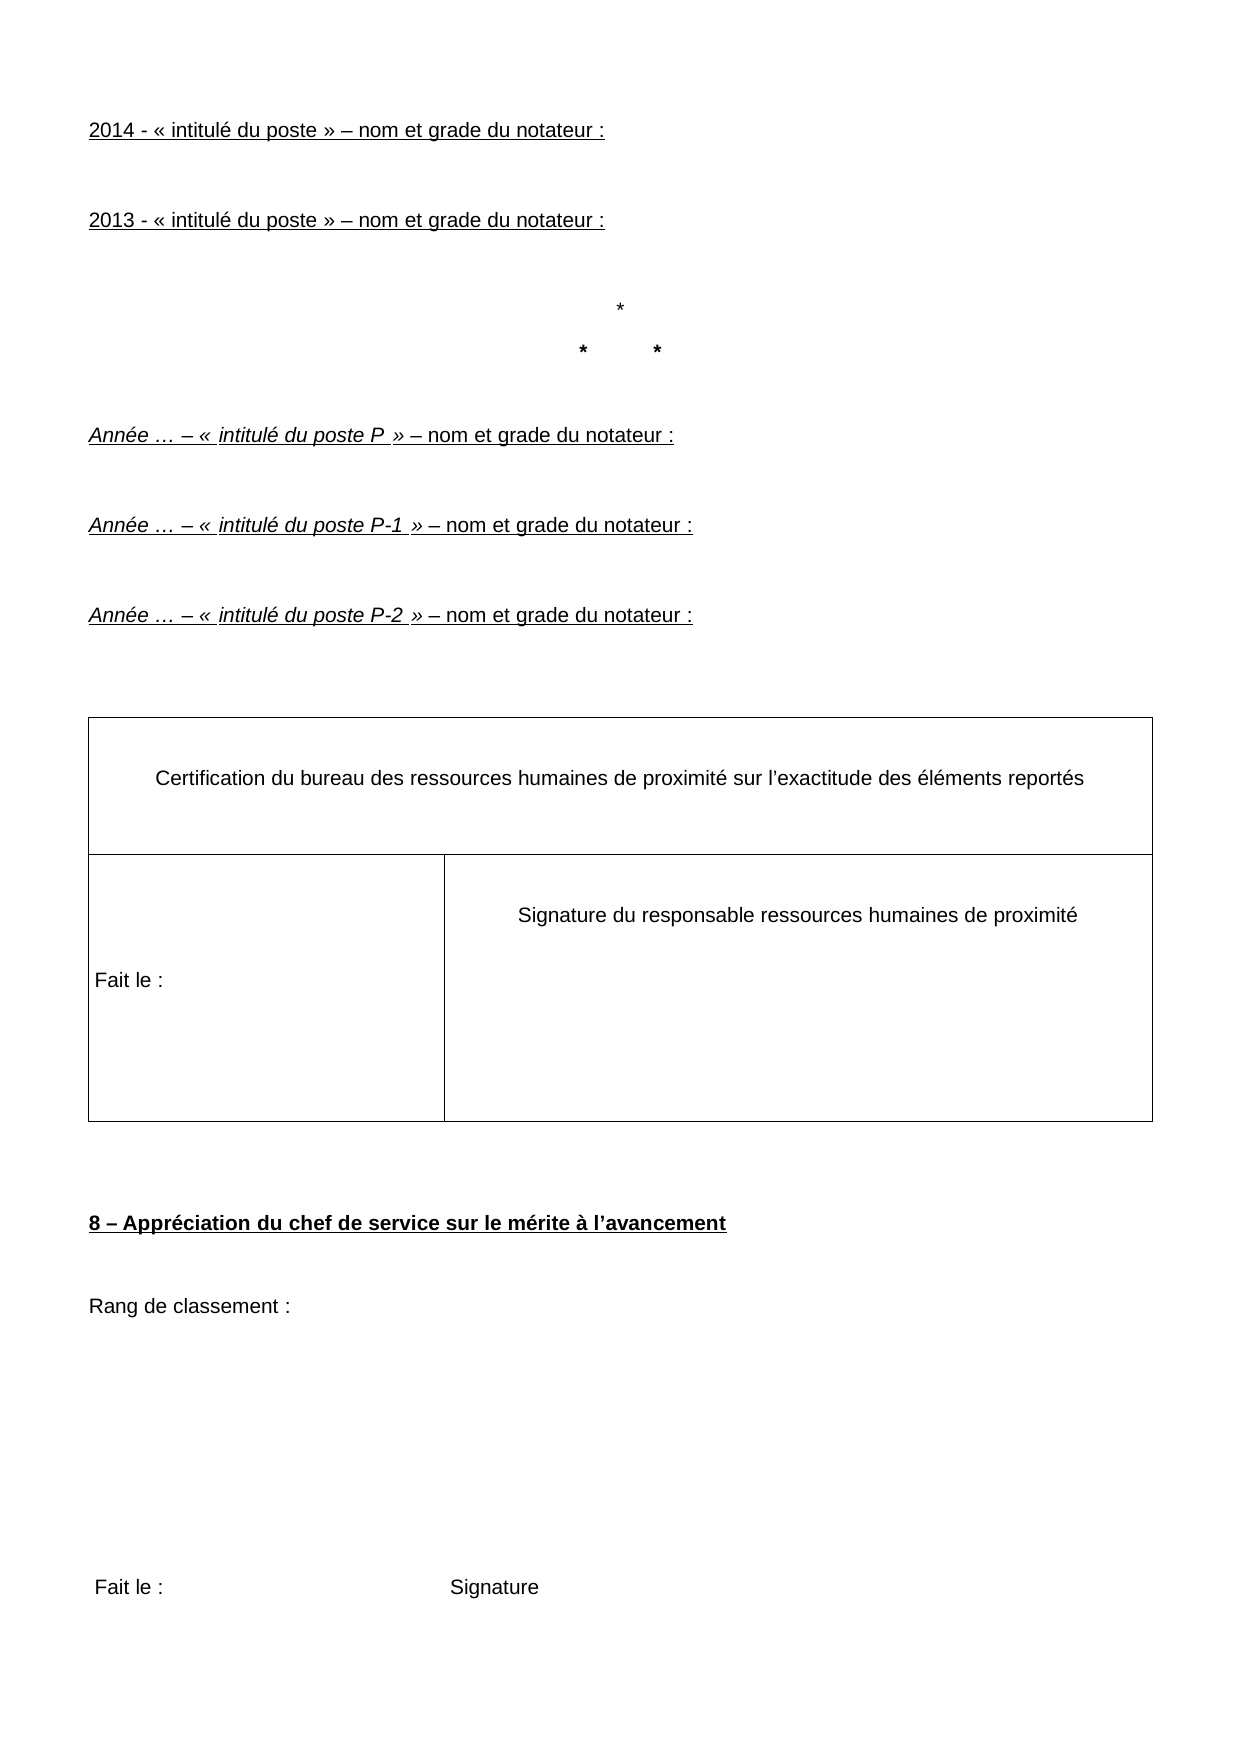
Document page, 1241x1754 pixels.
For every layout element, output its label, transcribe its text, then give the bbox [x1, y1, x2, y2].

subtitle 8 – Appréciation du chef de service sur le mérite à l’avancement [88, 1211, 1152, 1235]
text Année … – « intitulé du poste P-1 » – nom et grade du notateur : [88, 513, 1152, 537]
table_header Certification du bureau des ressources humaines de proximité sur l’exactitude des éléments reportés [89, 718, 1152, 854]
text * * [88, 340, 1152, 364]
text Année … – « intitulé du poste P » – nom et grade du notateur : [88, 423, 1152, 447]
table_cell Fait le : [89, 855, 444, 1121]
text Rang de classement : [88, 1294, 1152, 1318]
table_header Signature [444, 1569, 1152, 1619]
text Année … – « intitulé du poste P-2 » – nom et grade du notateur : [88, 603, 1152, 627]
table_header Fait le : [89, 1569, 444, 1619]
text * [88, 298, 1152, 322]
table_cell Signature du responsable ressources humaines de proximité [445, 855, 1152, 1121]
text 2014 - « intitulé du poste » – nom et grade du notateur : [88, 118, 1152, 142]
text 2013 - « intitulé du poste » – nom et grade du notateur : [88, 208, 1152, 232]
